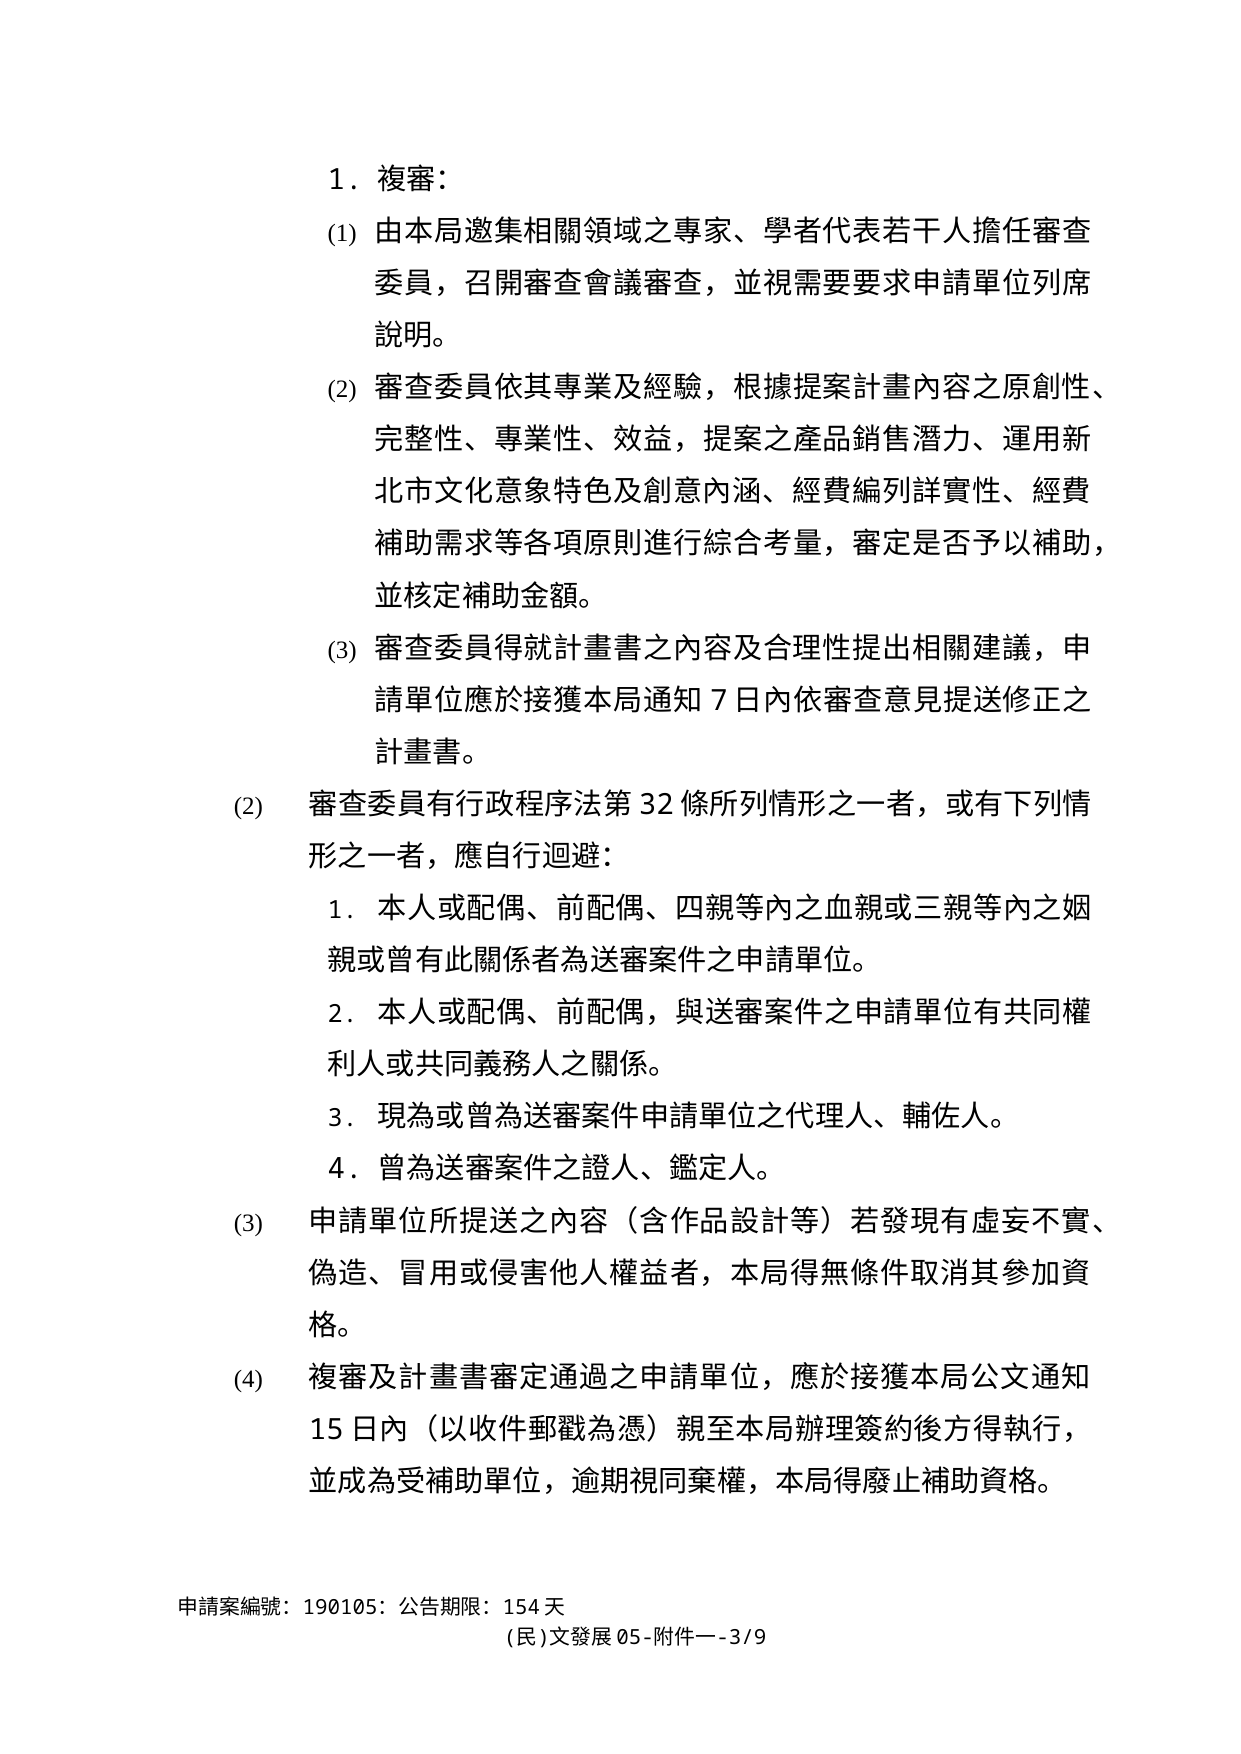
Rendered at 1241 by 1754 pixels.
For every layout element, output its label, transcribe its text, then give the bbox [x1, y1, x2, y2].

list 審查委員依其專業及經驗，根據提案計畫內容之原創性、完整性、專業性、效益，提案之產品銷售潛力、運用新北市文化意象特色及創意內涵、經費編列詳實性、經費補助需求等各項原則進行綜合考量，審定是否予以補助，並核定補助金額。 [327, 356, 1092, 616]
list 本人或配偶、前配偶，與送審案件之申請單位有共同權利人或共同義務人之關係。 [327, 981, 1092, 1085]
list 複審及計畫書審定通過之申請單位，應於接獲本局公文通知15日內（以收件郵戳為憑）親至本局辦理簽約後方得執行，並成為受補助單位，逾期視同棄權，本局得廢止補助資格。 [233, 1346, 1092, 1502]
list 審查委員有行政程序法第32條所列情形之一者，或有下列情形之一者，應自行迴避： [233, 773, 1092, 877]
list 現為或曾為送審案件申請單位之代理人、輔佐人。 [327, 1085, 1092, 1137]
list 本人或配偶、前配偶、四親等內之血親或三親等內之姻親或曾有此關係者為送審案件之申請單位。 [327, 877, 1092, 981]
list 審查委員得就計畫書之內容及合理性提出相關建議，申請單位應於接獲本局通知7日內依審查意見提送修正之計畫書。 [327, 616, 1092, 773]
list 複審： [327, 148, 1092, 200]
list 由本局邀集相關領域之專家、學者代表若干人擔任審查委員，召開審查會議審查，並視需要要求申請單位列席說明。 [327, 200, 1092, 356]
list 申請單位所提送之內容（含作品設計等）若發現有虛妄不實、偽造、冒用或侵害他人權益者，本局得無條件取消其參加資格。 [233, 1189, 1092, 1346]
list 曾為送審案件之證人、鑑定人。 [327, 1137, 1092, 1189]
